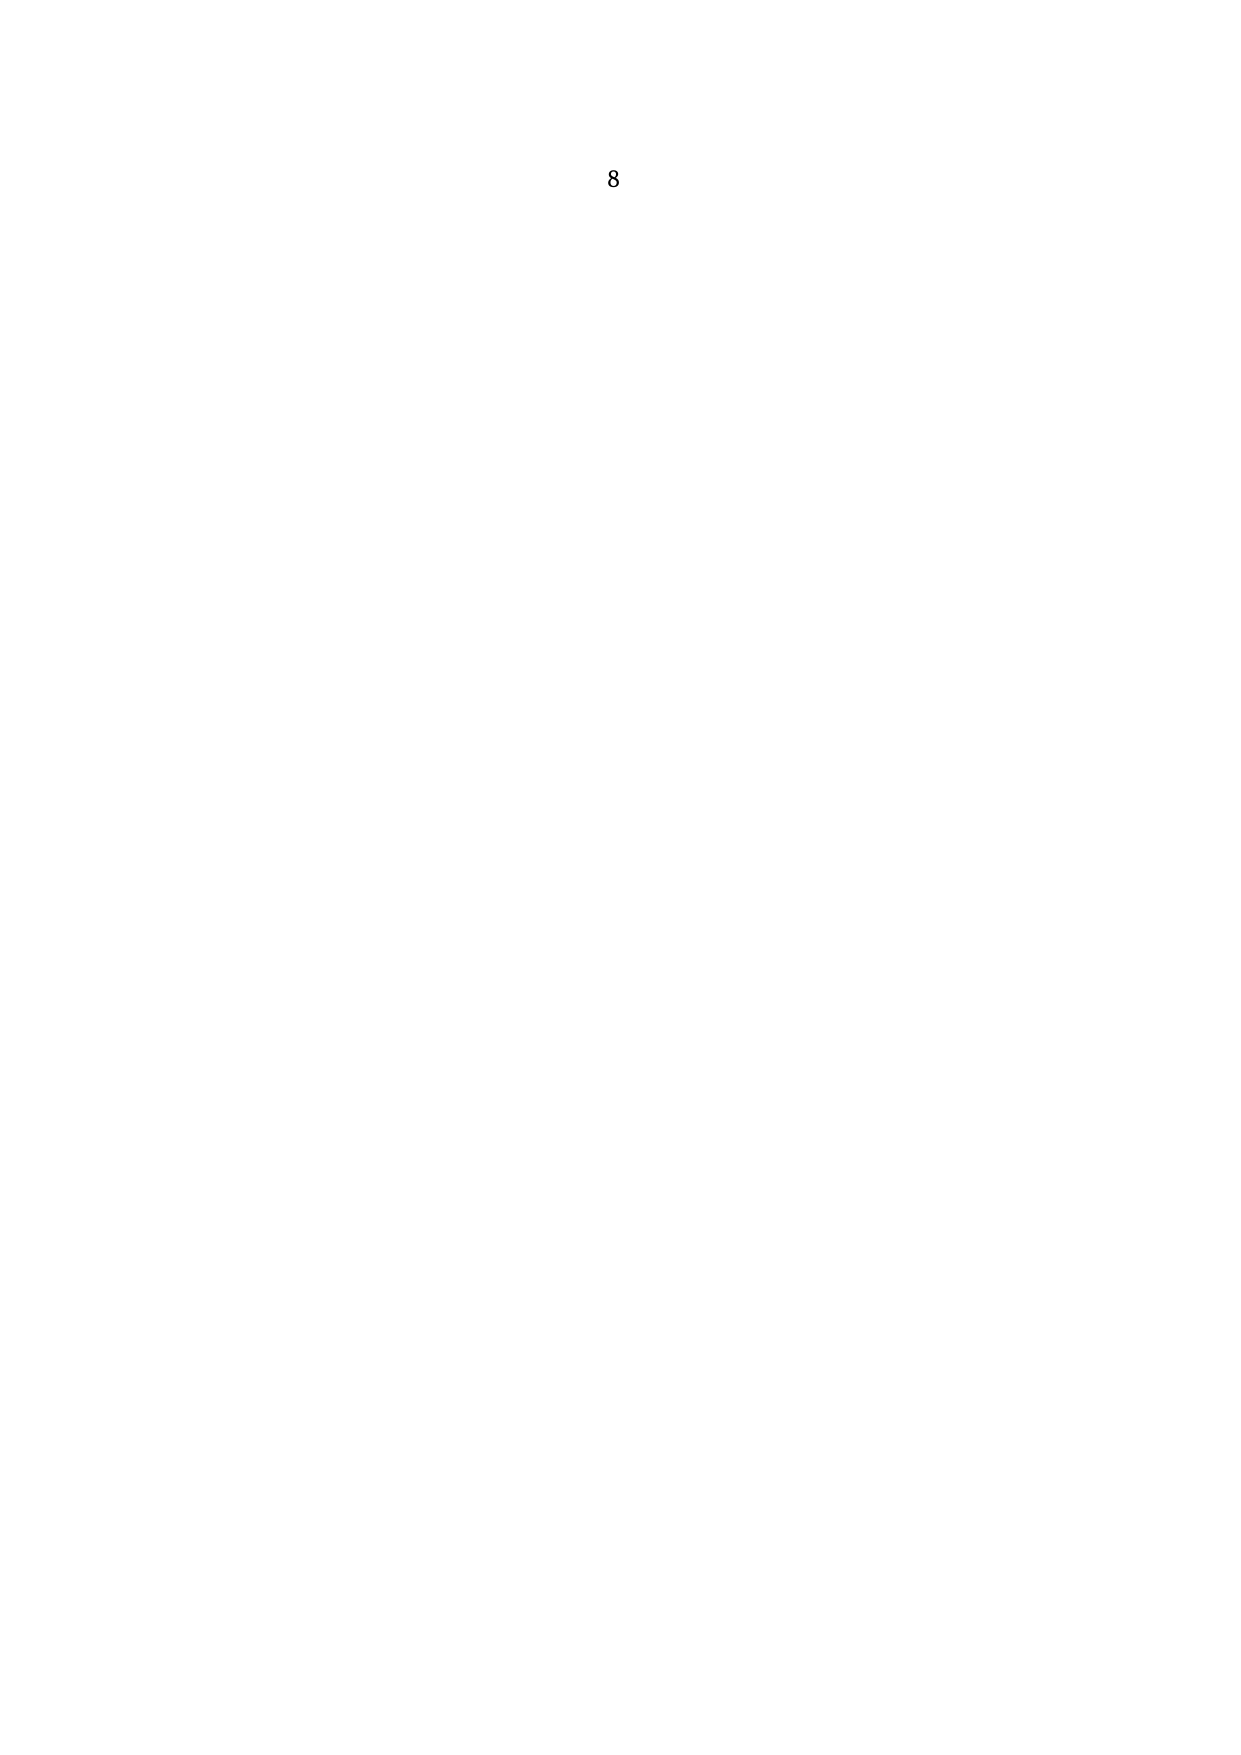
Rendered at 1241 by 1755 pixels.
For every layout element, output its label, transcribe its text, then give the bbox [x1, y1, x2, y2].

subtitle 8 [338, 164, 888, 193]
